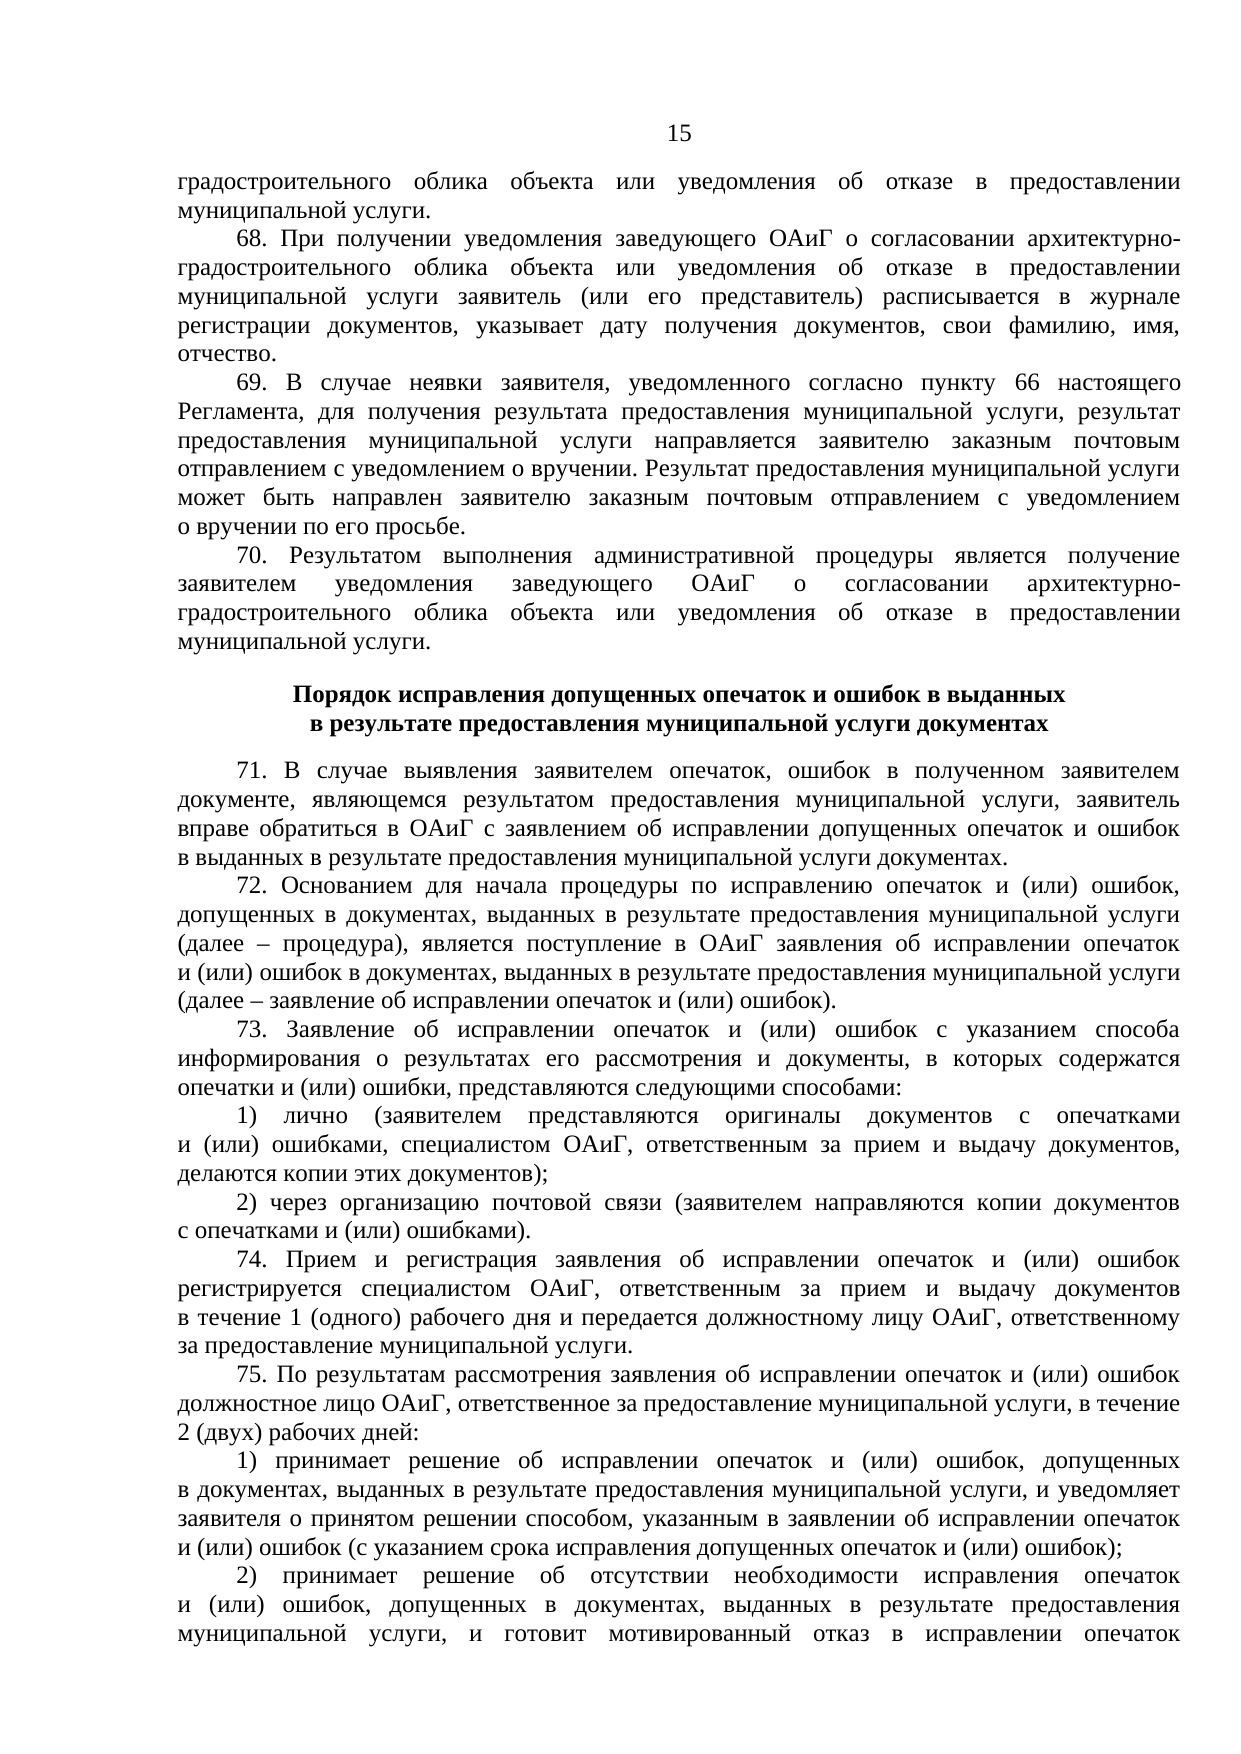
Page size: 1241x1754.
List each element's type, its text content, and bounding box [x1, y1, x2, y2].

text 1) лично (заявителем представляются оригиналы документов с опечатками и (или) ошибками, специалистом ОАиГ, ответственным за прием и выдачу документов, делаются копии этих документов); [177, 1101, 1181, 1187]
text 2) через организацию почтовой связи (заявителем направляются копии документов с опечатками и (или) ошибками). [177, 1187, 1181, 1244]
text в результате предоставления муниципальной услуги документах [177, 708, 1181, 736]
text 73. Заявление об исправлении опечаток и (или) ошибок с указанием способа информирования о результатах его рассмотрения и документы, в которых содержатся опечатки и (или) ошибки, представляются следующими способами: [177, 1014, 1181, 1101]
text 70. Результатом выполнения административной процедуры является получение заявителем уведомления заведующего ОАиГ о согласовании архитектурно-градостроительного облика объекта или уведомления об отказе в предоставлении муниципальной услуги. [177, 540, 1181, 655]
text Порядок исправления допущенных опечаток и ошибок в выданных [177, 679, 1181, 708]
text 71. В случае выявления заявителем опечаток, ошибок в полученном заявителем документе, являющемся результатом предоставления муниципальной услуги, заявитель вправе обратиться в ОАиГ с заявлением об исправлении допущенных опечаток и ошибок в выданных в результате предоставления муниципальной услуги документах. [177, 756, 1181, 871]
text 69. В случае неявки заявителя, уведомленного согласно пункту 66 настоящего Регламента, для получения результата предоставления муниципальной услуги, результат предоставления муниципальной услуги направляется заявителю заказным почтовым отправлением с уведомлением о вручении. Результат предоставления муниципальной услуги может быть направлен заявителю заказным почтовым отправлением с уведомлением о вручении по его просьбе. [177, 367, 1181, 540]
text 68. При получении уведомления заведующего ОАиГ о согласовании архитектурно-градостроительного облика объекта или уведомления об отказе в предоставлении муниципальной услуги заявитель (или его представитель) расписывается в журнале регистрации документов, указывает дату получения документов, свои фамилию, имя, отчество. [177, 223, 1181, 367]
text 1) принимает решение об исправлении опечаток и (или) ошибок, допущенных в документах, выданных в результате предоставления муниципальной услуги, и уведомляет заявителя о принятом решении способом, указанным в заявлении об исправлении опечаток и (или) ошибок (с указанием срока исправления допущенных опечаток и (или) ошибок); [177, 1446, 1181, 1561]
text градостроительного облика объекта или уведомления об отказе в предоставлении муниципальной услуги. [177, 166, 1181, 223]
text 72. Основанием для начала процедуры по исправлению опечаток и (или) ошибок, допущенных в документах, выданных в результате предоставления муниципальной услуги (далее – процедура), является поступление в ОАиГ заявления об исправлении опечаток и (или) ошибок в документах, выданных в результате предоставления муниципальной услуги (далее – заявление об исправлении опечаток и (или) ошибок). [177, 871, 1181, 1014]
text 74. Прием и регистрация заявления об исправлении опечаток и (или) ошибок регистрируется специалистом ОАиГ, ответственным за прием и выдачу документов в течение 1 (одного) рабочего дня и передается должностному лицу ОАиГ, ответственному за предоставление муниципальной услуги. [177, 1244, 1181, 1359]
text 2) принимает решение об отсутствии необходимости исправления опечаток и (или) ошибок, допущенных в документах, выданных в результате предоставления муниципальной услуги, и готовит мотивированный отказ в исправлении опечаток [177, 1561, 1181, 1647]
text 75. По результатам рассмотрения заявления об исправлении опечаток и (или) ошибок должностное лицо ОАиГ, ответственное за предоставление муниципальной услуги, в течение 2 (двух) рабочих дней: [177, 1359, 1181, 1446]
